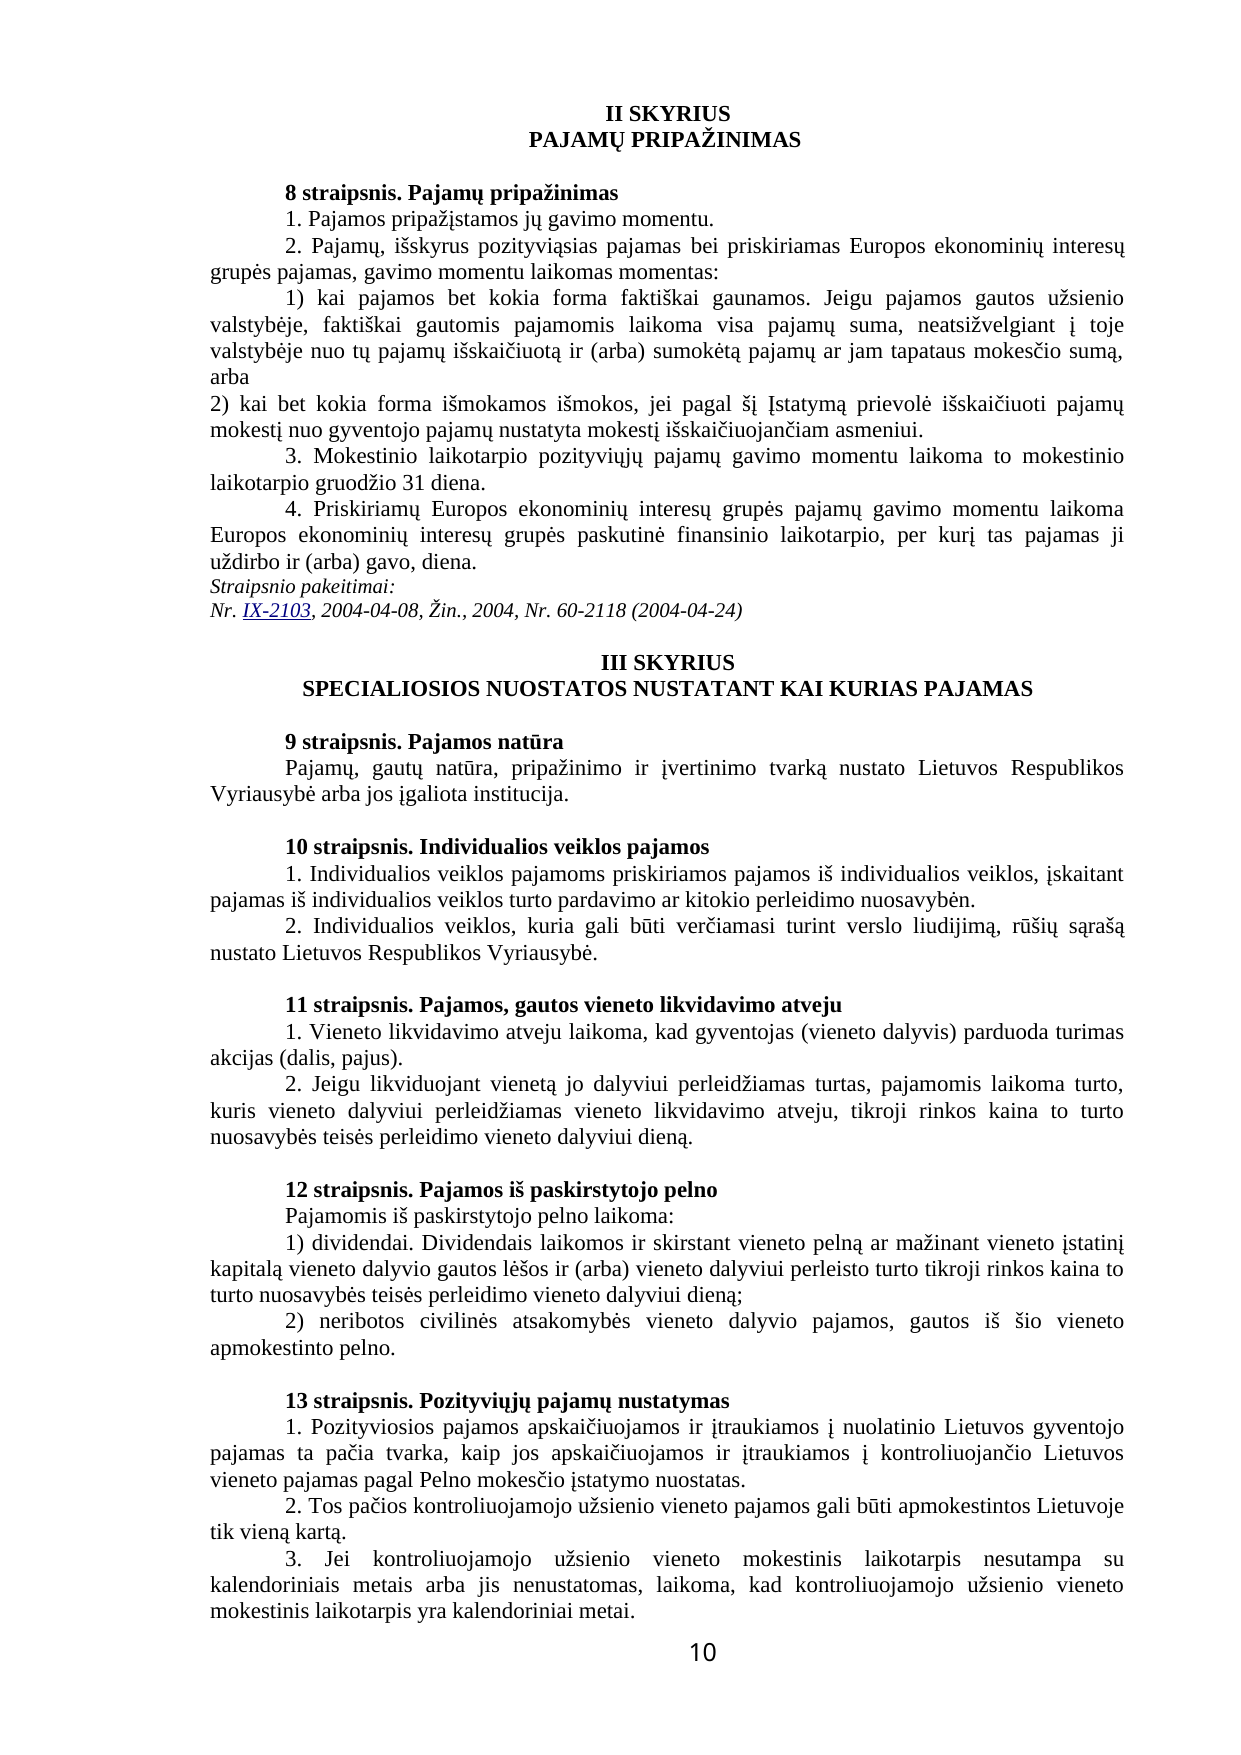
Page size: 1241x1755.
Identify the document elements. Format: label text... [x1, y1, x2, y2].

text Nr. IX-2103, 2004-04-08, Žin., 2004, Nr. 60-2118 (2004-04-24) [210, 598, 1126, 622]
text 1. Individualios veiklos pajamoms priskiriamos pajamos iš individualios veiklos, įskaitant pajamas iš individualios veiklos turto pardavimo ar kitokio perleidimo nuosavybėn. [210, 859, 1126, 912]
text 2. Individualios veiklos, kuria gali būti verčiamasi turint verslo liudijimą, rūšių sąrašą nustato Lietuvos Respublikos Vyriausybė. [210, 912, 1126, 965]
text 2. Tos pačios kontroliuojamojo užsienio vieneto pajamos gali būti apmokestintos Lietuvoje tik vieną kartą. [210, 1492, 1126, 1545]
text 4. Priskiriamų Europos ekonominių interesų grupės pajamų gavimo momentu laikoma Europos ekonominių interesų grupės paskutinė finansinio laikotarpio, per kurį tas pajamas ji uždirbo ir (arba) gavo, diena. [210, 495, 1126, 574]
text 2. Jeigu likviduojant vienetą jo dalyviui perleidžiamas turtas, pajamomis laikoma turto, kuris vieneto dalyviui perleidžiamas vieneto likvidavimo atveju, tikroji rinkos kaina to turto nuosavybės teisės perleidimo vieneto dalyviui dieną. [210, 1070, 1126, 1149]
text 2. Pajamų, išskyrus pozityviąsias pajamas bei priskiriamas Europos ekonominių interesų grupės pajamas, gavimo momentu laikomas momentas: [210, 232, 1126, 284]
text 9 straipsnis. Pajamos natūra [210, 728, 1126, 754]
text 1) dividendai. Dividendais laikomos ir skirstant vieneto pelną ar mažinant vieneto įstatinį kapitalą vieneto dalyvio gautos lėšos ir (arba) vieneto dalyviui perleisto turto tikroji rinkos kaina to turto nuosavybės teisės perleidimo vieneto dalyviui dieną; [210, 1228, 1126, 1308]
text 11 straipsnis. Pajamos, gautos vieneto likvidavimo atveju [210, 991, 1126, 1018]
subtitle PAJAMŲ PRIPAŽINIMAS [210, 126, 1126, 153]
text 1. Pozityviosios pajamos apskaičiuojamos ir įtraukiamos į nuolatinio Lietuvos gyventojo pajamas ta pačia tvarka, kaip jos apskaičiuojamos ir įtraukiamos į kontroliuojančio Lietuvos vieneto pajamas pagal Pelno mokesčio įstatymo nuostatas. [210, 1413, 1126, 1492]
text 12 straipsnis. Pajamos iš paskirstytojo pelno [210, 1176, 1126, 1202]
text Straipsnio pakeitimai: [210, 574, 1126, 598]
subtitle II SKYRIUS [210, 100, 1126, 126]
text 8 straipsnis. Pajamų pripažinimas [210, 179, 1126, 205]
text 1. Pajamos pripažįstamos jų gavimo momentu. [210, 205, 1126, 232]
text Pajamomis iš paskirstytojo pelno laikoma: [210, 1202, 1126, 1228]
text 2) neribotos civilinės atsakomybės vieneto dalyvio pajamos, gautos iš šio vieneto apmokestinto pelno. [210, 1308, 1126, 1360]
text 10 straipsnis. Individualios veiklos pajamos [210, 833, 1126, 859]
text 3. Mokestinio laikotarpio pozityviųjų pajamų gavimo momentu laikoma to mokestinio laikotarpio gruodžio 31 diena. [210, 442, 1126, 495]
text 3. Jei kontroliuojamojo užsienio vieneto mokestinis laikotarpis nesutampa su kalendoriniais metais arba jis nenustatomas, laikoma, kad kontroliuojamojo užsienio vieneto mokestinis laikotarpis yra kalendoriniai metai. [210, 1545, 1126, 1624]
text Pajamų, gautų natūra, pripažinimo ir įvertinimo tvarką nustato Lietuvos Respublikos Vyriausybė arba jos įgaliota institucija. [210, 754, 1126, 807]
text 1. Vieneto likvidavimo atveju laikoma, kad gyventojas (vieneto dalyvis) parduoda turimas akcijas (dalis, pajus). [210, 1018, 1126, 1070]
text 13 straipsnis. Pozityviųjų pajamų nustatymas [210, 1387, 1126, 1413]
subtitle SPECIALIOSIOS NUOSTATOS NUSTATANT KAI KURIAS PAJAMAS [210, 675, 1126, 701]
text 1) kai pajamos bet kokia forma faktiškai gaunamos. Jeigu pajamos gautos užsienio valstybėje, faktiškai gautomis pajamomis laikoma visa pajamų suma, neatsižvelgiant į toje valstybėje nuo tų pajamų išskaičiuotą ir (arba) sumokėtą pajamų ar jam tapataus mokesčio sumą, arba [210, 284, 1126, 390]
text 2) kai bet kokia forma išmokamos išmokos, jei pagal šį Įstatymą prievolė išskaičiuoti pajamų mokestį nuo gyventojo pajamų nustatyta mokestį išskaičiuojančiam asmeniui. [210, 390, 1126, 442]
subtitle III SKYRIUS [210, 649, 1126, 675]
